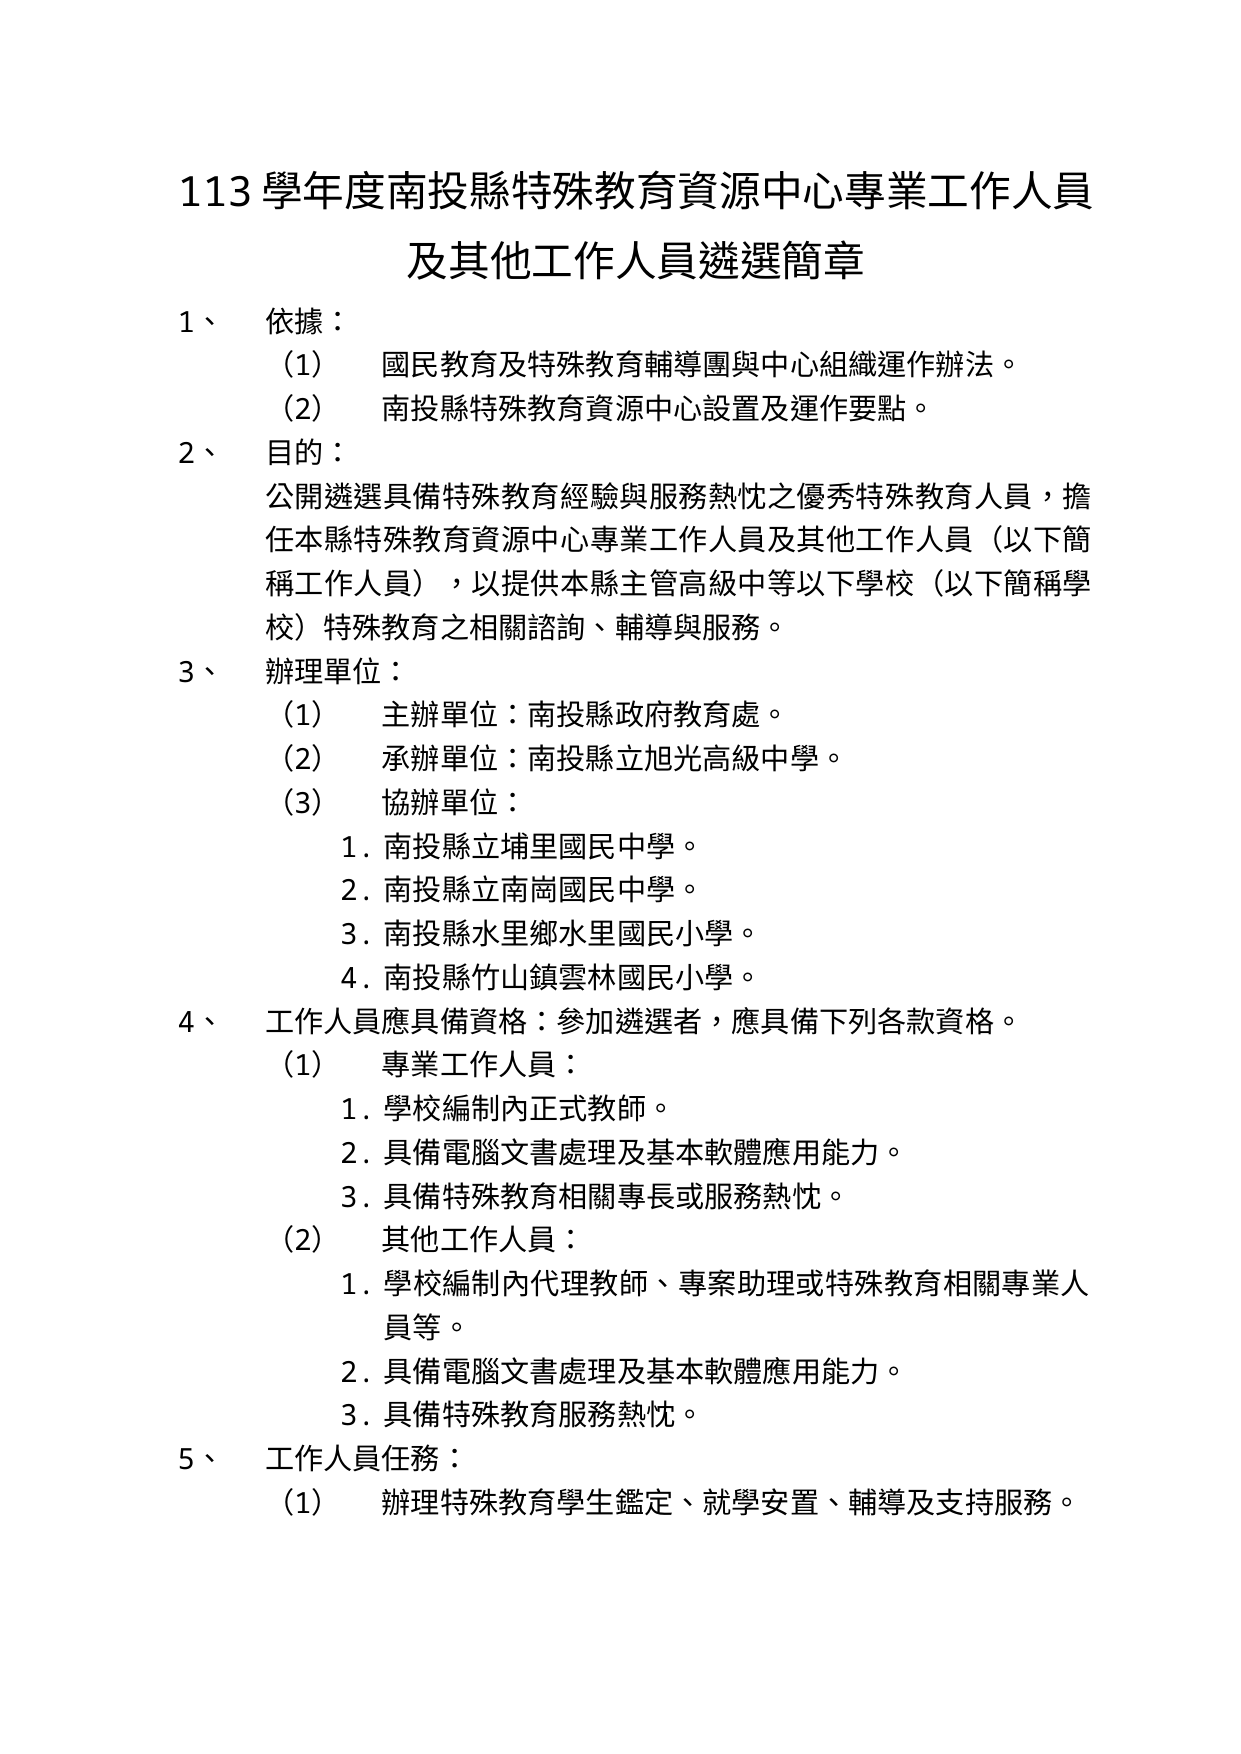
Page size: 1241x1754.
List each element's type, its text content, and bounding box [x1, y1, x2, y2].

list 南投縣竹山鎮雲林國民小學。 [340, 953, 1092, 997]
list 具備電腦文書處理及基本軟體應用能力。 [340, 1128, 1092, 1172]
list 具備特殊教育相關專長或服務熱忱。 [340, 1172, 1092, 1216]
list 工作人員任務： [177, 1434, 1092, 1478]
list 具備特殊教育服務熱忱。 [340, 1391, 1092, 1434]
list 目的： [177, 428, 1092, 472]
list 工作人員應具備資格：參加遴選者，應具備下列各款資格。 [177, 997, 1092, 1041]
list 具備電腦文書處理及基本軟體應用能力。 [340, 1347, 1092, 1391]
list 南投縣特殊教育資源中心設置及運作要點。 [265, 384, 1092, 428]
list 國民教育及特殊教育輔導團與中心組織運作辦法。 [265, 341, 1092, 384]
list 其他工作人員： [265, 1216, 1092, 1259]
list 南投縣立南崗國民中學。 [340, 866, 1092, 909]
list 依據： [177, 297, 1092, 341]
text 公開遴選具備特殊教育經驗與服務熱忱之優秀特殊教育人員，擔任本縣特殊教育資源中心專業工作人員及其他工作人員（以下簡稱工作人員），以提供本縣主管高級中等以下學校（以下簡稱學校）特殊教育之相關諮詢、輔導與服務。 [265, 472, 1092, 647]
list 南投縣立埔里國民中學。 [340, 822, 1092, 866]
text 113學年度南投縣特殊教育資源中心專業工作人員及其他工作人員遴選簡章 [177, 158, 1094, 288]
list 學校編制內正式教師。 [340, 1084, 1092, 1128]
list 主辦單位：南投縣政府教育處。 [265, 691, 1092, 734]
list 協辦單位： [265, 778, 1092, 822]
list 南投縣水里鄉水里國民小學。 [340, 909, 1092, 953]
list 專業工作人員： [265, 1041, 1092, 1084]
list 辦理單位： [177, 647, 1092, 691]
list 學校編制內代理教師、專案助理或特殊教育相關專業人員等。 [340, 1259, 1092, 1347]
list 承辦單位：南投縣立旭光高級中學。 [265, 734, 1092, 778]
list 辦理特殊教育學生鑑定、就學安置、輔導及支持服務。 [265, 1478, 1092, 1522]
